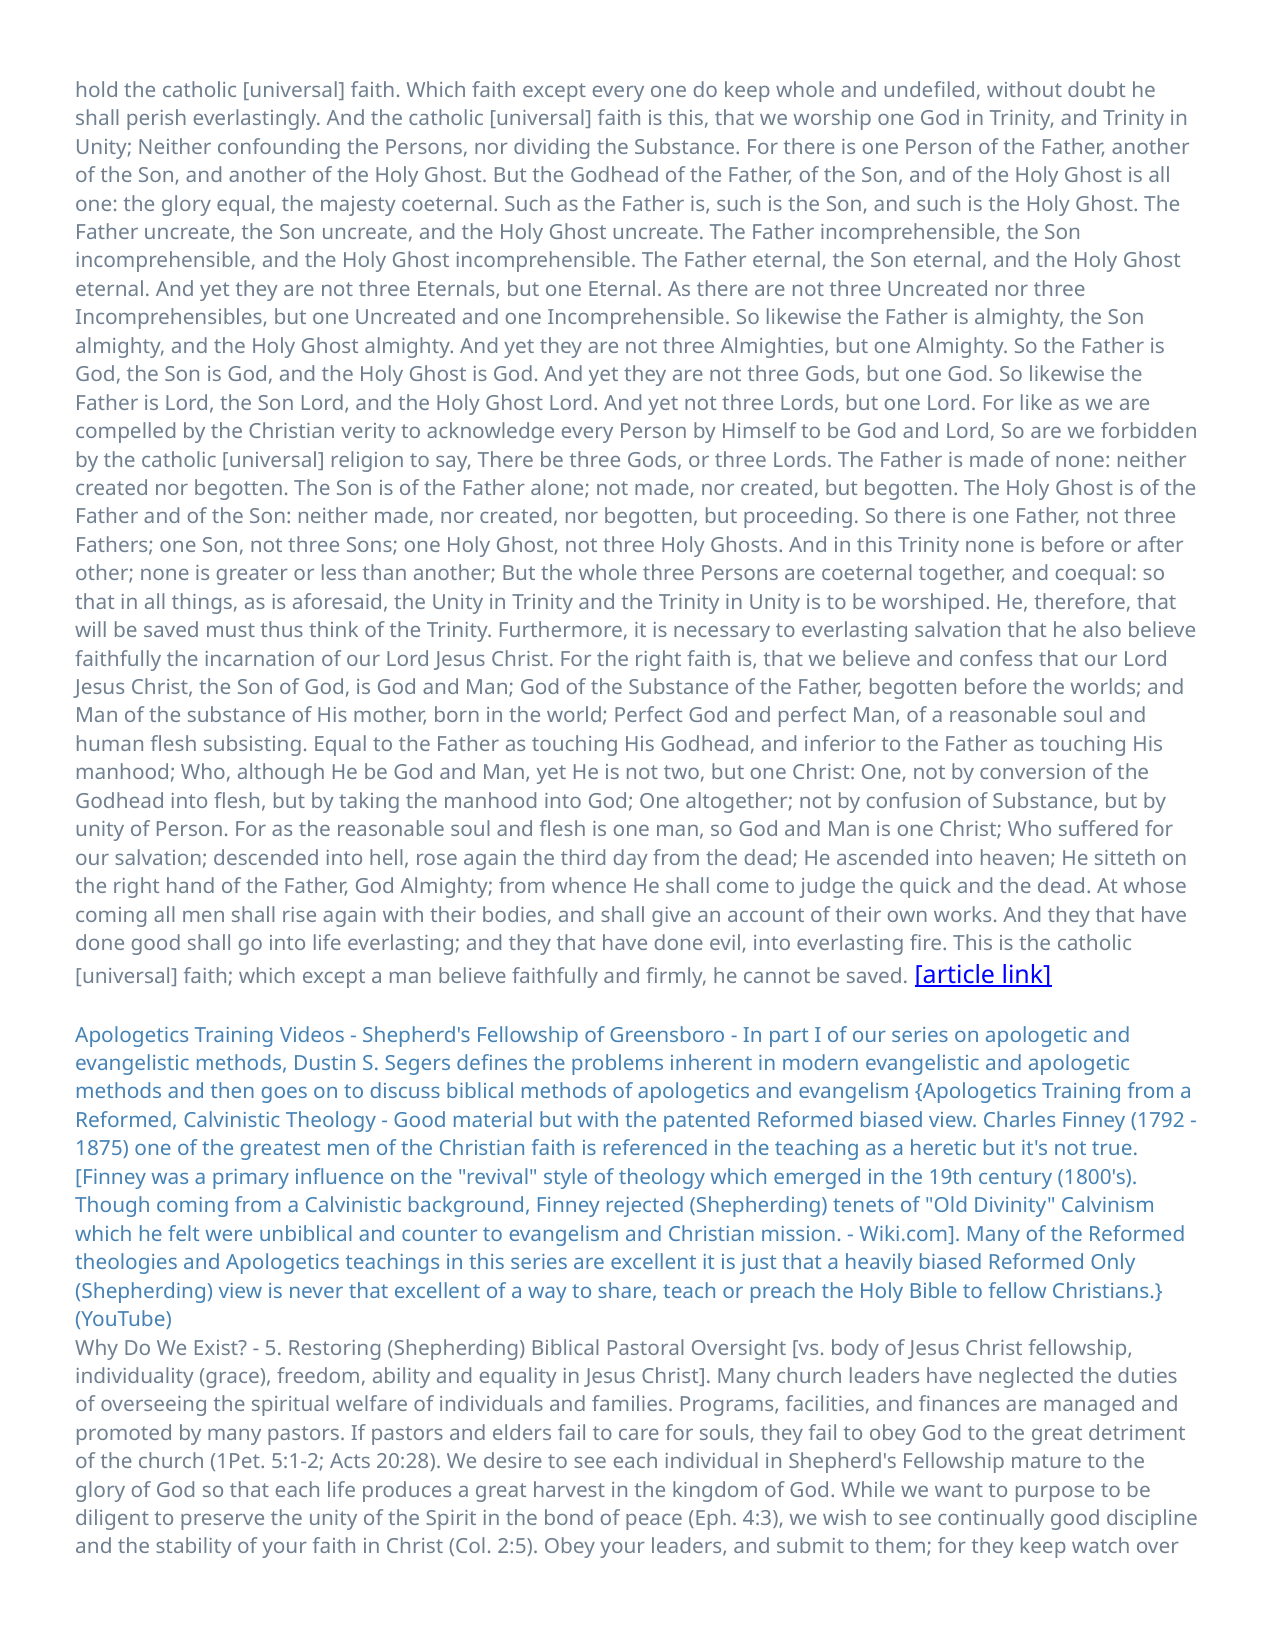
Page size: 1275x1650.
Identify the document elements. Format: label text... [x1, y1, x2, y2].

text hold the catholic [universal] faith. Which faith except every one do keep whole and undefiled, without doubt he shall perish everlastingly. And the catholic [universal] faith is this, that we worship one God in Trinity, and Trinity in Unity; Neither confounding the Persons, nor dividing the Substance. For there is one Person of the Father, another of the Son, and another of the Holy Ghost. But the Godhead of the Father, of the Son, and of the Holy Ghost is all one: the glory equal, the majesty coeternal. Such as the Father is, such is the Son, and such is the Holy Ghost. The Father uncreate, the Son uncreate, and the Holy Ghost uncreate. The Father incomprehensible, the Son incomprehensible, and the Holy Ghost incomprehensible. The Father eternal, the Son eternal, and the Holy Ghost eternal. And yet they are not three Eternals, but one Eternal. As there are not three Uncreated nor three Incomprehensibles, but one Uncreated and one Incomprehensible. So likewise the Father is almighty, the Son almighty, and the Holy Ghost almighty. And yet they are not three Almighties, but one Almighty. So the Father is God, the Son is God, and the Holy Ghost is God. And yet they are not three Gods, but one God. So likewise the Father is Lord, the Son Lord, and the Holy Ghost Lord. And yet not three Lords, but one Lord. For like as we are compelled by the Christian verity to acknowledge every Person by Himself to be God and Lord, So are we forbidden by the catholic [universal] religion to say, There be three Gods, or three Lords. The Father is made of none: neither created nor begotten. The Son is of the Father alone; not made, nor created, but begotten. The Holy Ghost is of the Father and of the Son: neither made, nor created, nor begotten, but proceeding. So there is one Father, not three Fathers; one Son, not three Sons; one Holy Ghost, not three Holy Ghosts. And in this Trinity none is before or after other; none is greater or less than another; But the whole three Persons are coeternal together, and coequal: so that in all things, as is aforesaid, the Unity in Trinity and the Trinity in Unity is to be worshiped. He, therefore, that will be saved must thus think of the Trinity. Furthermore, it is necessary to everlasting salvation that he also believe faithfully the incarnation of our Lord Jesus Christ. For the right faith is, that we believe and confess that our Lord Jesus Christ, the Son of God, is God and Man; God of the Substance of the Father, begotten before the worlds; and Man of the substance of His mother, born in the world; Perfect God and perfect Man, of a reasonable soul and human flesh subsisting. Equal to the Father as touching His Godhead, and inferior to the Father as touching His manhood; Who, although He be God and Man, yet He is not two, but one Christ: One, not by conversion of the Godhead into flesh, but by taking the manhood into God; One altogether; not by confusion of Substance, but by unity of Person. For as the reasonable soul and flesh is one man, so God and Man is one Christ; Who suffered for our salvation; descended into hell, rose again the third day from the dead; He ascended into heaven; He sitteth on the right hand of the Father, God Almighty; from whence He shall come to judge the quick and the dead. At whose coming all men shall rise again with their bodies, and shall give an account of their own works. And they that have done good shall go into life everlasting; and they that have done evil, into everlasting fire. This is the catholic [universal] faith; which except a man believe faithfully and firmly, he cannot be saved. [article link] [75, 75, 1200, 991]
text Apologetics Training Videos - Shepherd's Fellowship of Greensboro - In part I of our series on apologetic and evangelistic methods, Dustin S. Segers defines the problems inherent in modern evangelistic and apologetic methods and then goes on to discuss biblical methods of apologetics and evangelism {Apologetics Training from a Reformed, Calvinistic Theology - Good material but with the patented Reformed biased view. Charles Finney (1792 -1875) one of the greatest men of the Christian faith is referenced in the teaching as a heretic but it's not true. [Finney was a primary influence on the "revival" style of theology which emerged in the 19th century (1800's). Though coming from a Calvinistic background, Finney rejected (Shepherding) tenets of "Old Divinity" Calvinism which he felt were unbiblical and counter to evangelism and Christian mission. - Wiki.com]. Many of the Reformed theologies and Apologetics teachings in this series are excellent it is just that a heavily biased Reformed Only (Shepherding) view is never that excellent of a way to share, teach or preach the Holy Bible to fellow Christians.} (YouTube) Why Do We Exist? - 5. Restoring (Shepherding) Biblical Pastoral Oversight [vs. body of Jesus Christ fellowship, individuality (grace), freedom, ability and equality in Jesus Christ]. Many church leaders have neglected the duties of overseeing the spiritual welfare of individuals and families. Programs, facilities, and finances are managed and promoted by many pastors. If pastors and elders fail to care for souls, they fail to obey God to the great detriment of the church (1Pet. 5:1-2; Acts 20:28). We desire to see each individual in Shepherd's Fellowship mature to the glory of God so that each life produces a great harvest in the kingdom of God. While we want to purpose to be diligent to preserve the unity of the Spirit in the bond of peace (Eph. 4:3), we wish to see continually good discipline and the stability of your faith in Christ (Col. 2:5). Obey your leaders, and submit to them; for they keep watch over [75, 1020, 1200, 1560]
